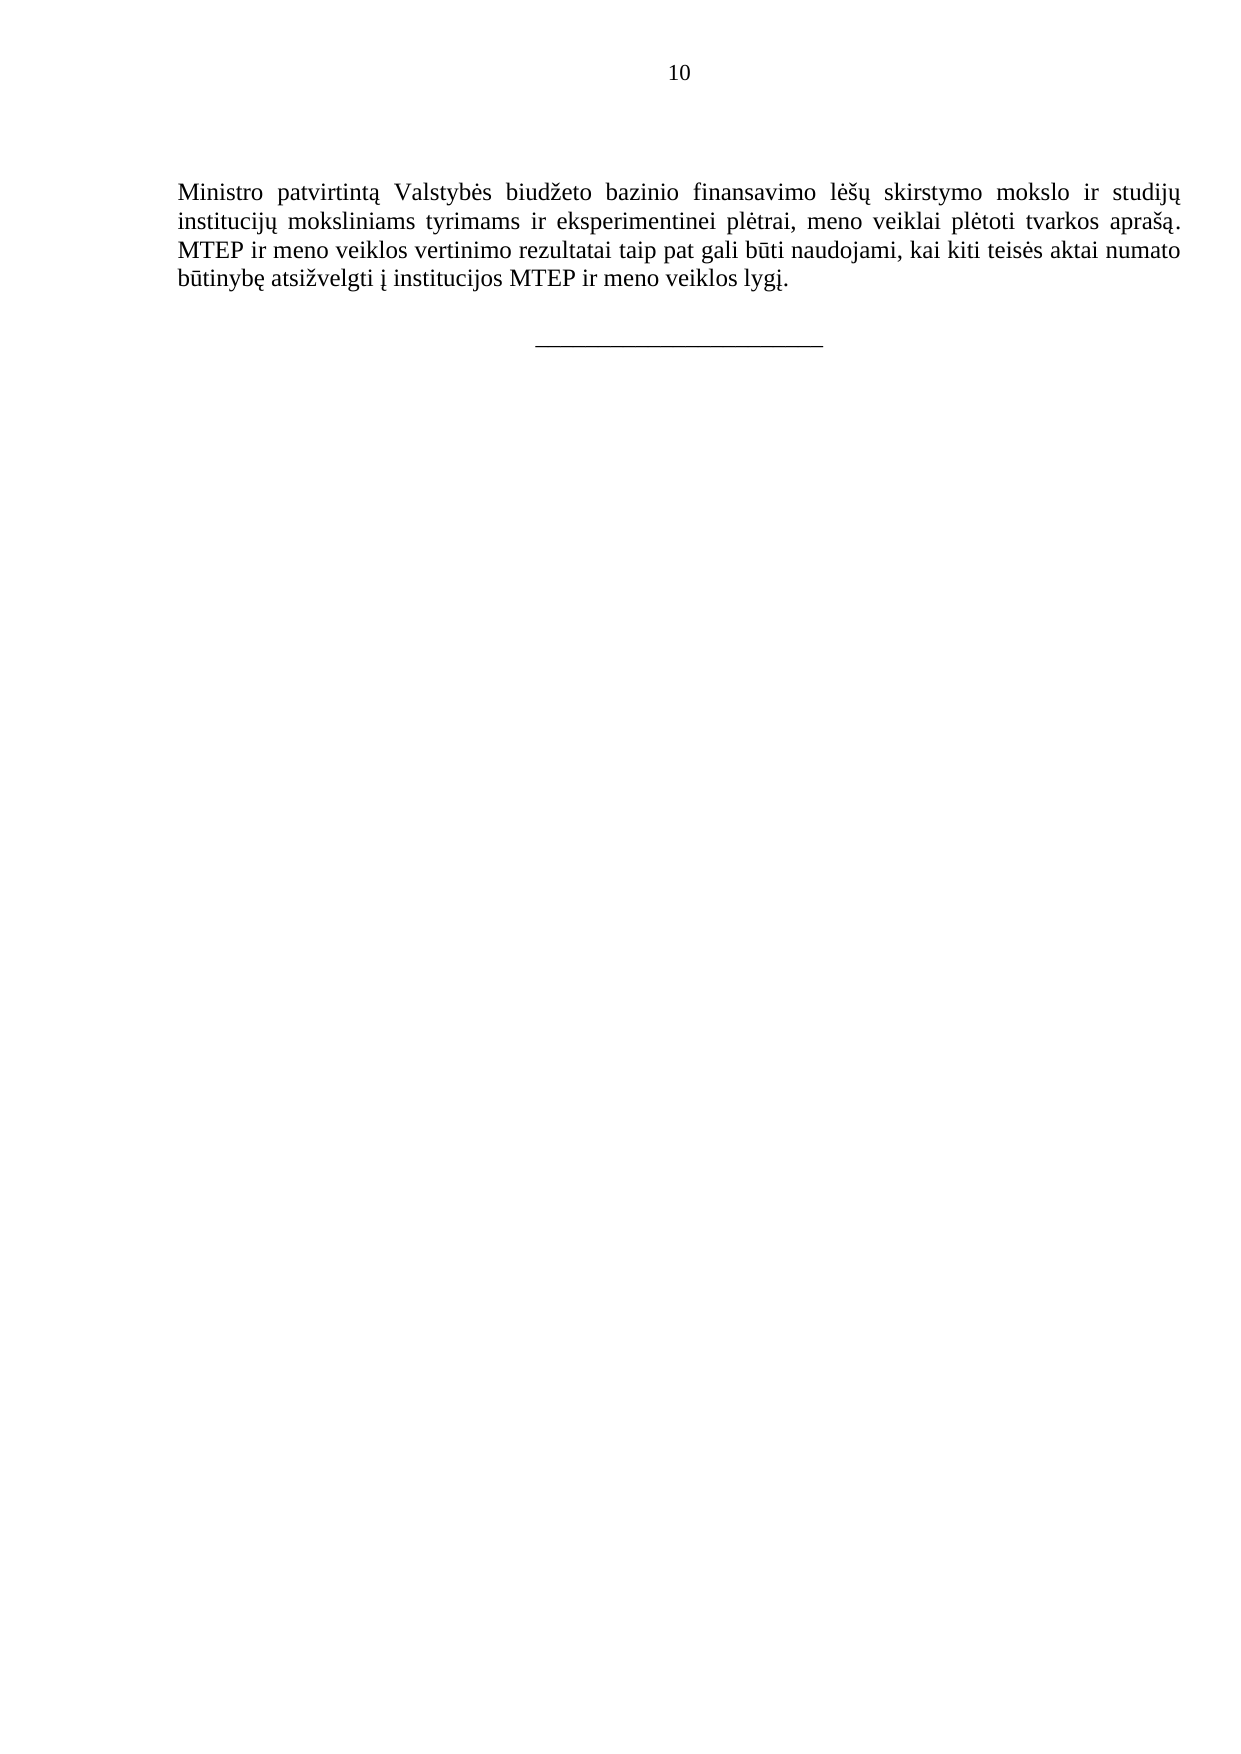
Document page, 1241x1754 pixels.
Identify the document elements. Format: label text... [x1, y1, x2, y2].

text _______________________ [177, 321, 1181, 350]
text Ministro patvirtintą Valstybės biudžeto bazinio finansavimo lėšų skirstymo mokslo ir studijų institucijų moksliniams tyrimams ir eksperimentinei plėtrai, meno veiklai plėtoti tvarkos aprašą. MTEP ir meno veiklos vertinimo rezultatai taip pat gali būti naudojami, kai kiti teisės aktai numato būtinybę atsižvelgti į institucijos MTEP ir meno veiklos lygį. [177, 177, 1181, 292]
